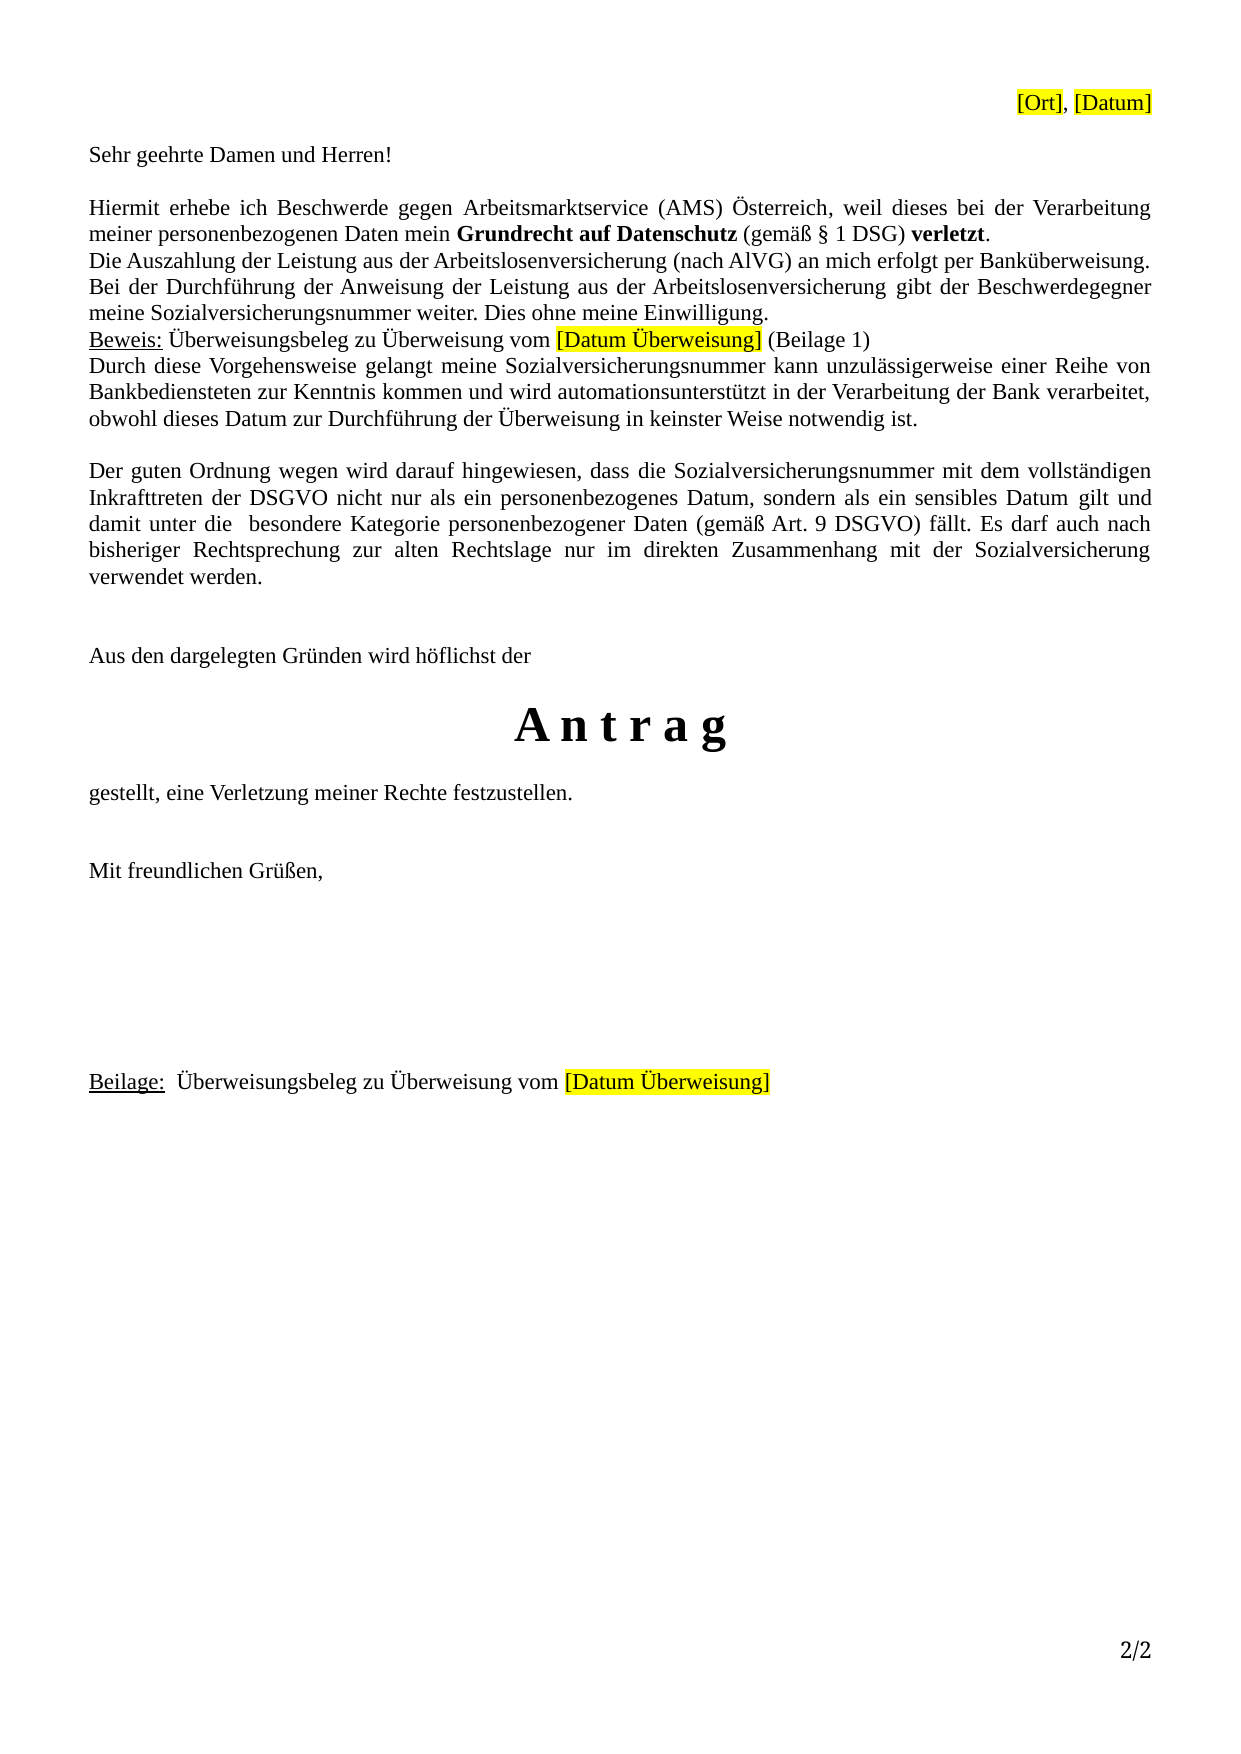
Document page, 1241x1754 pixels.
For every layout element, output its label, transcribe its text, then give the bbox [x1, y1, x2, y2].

text [Ort], [Datum] [88, 88, 1152, 115]
text Mit freundlichen Grüßen, [88, 858, 1152, 884]
text Der guten Ordnung wegen wird darauf hingewiesen, dass die Sozialversicherungsnummer mit dem vollständigen Inkrafttreten der DSGVO nicht nur als ein personenbezogenes Datum, sondern als ein sensibles Datum gilt und damit unter die besondere Kategorie personenbezogener Daten (gemäß Art. 9 DSGVO) fällt. Es darf auch nach bisheriger Rechtsprechung zur alten Rechtslage nur im direkten Zusammenhang mit der Sozialversicherung verwendet werden. [88, 457, 1152, 589]
text Sehr geehrte Damen und Herren! [88, 141, 1152, 168]
text Beweis: Überweisungsbeleg zu Überweisung vom [Datum Überweisung] (Beilage 1) [88, 326, 1152, 352]
text Beilage: Überweisungsbeleg zu Überweisung vom [Datum Überweisung] [88, 1068, 1152, 1095]
text gestellt, eine Verletzung meiner Rechte festzustellen. [88, 778, 1152, 805]
text Aus den dargelegten Gründen wird höflichst der [88, 642, 1152, 668]
text Die Auszahlung der Leistung aus der Arbeitslosenversicherung (nach AlVG) an mich erfolgt per Banküberweisung. Bei der Durchführung der Anweisung der Leistung aus der Arbeitslosenversicherung gibt der Beschwerdegegner meine Sozialversicherungsnummer weiter. Dies ohne meine Einwilligung. [88, 247, 1152, 326]
text Durch diese Vorgehensweise gelangt meine Sozialversicherungsnummer kann unzulässigerweise einer Reihe von Bankbediensteten zur Kenntnis kommen und wird automationsunterstützt in der Verarbeitung der Bank verarbeitet, obwohl dieses Datum zur Durchführung der Überweisung in keinster Weise notwendig ist. [88, 352, 1152, 431]
text A n t r a g [88, 695, 1152, 752]
text Hiermit erhebe ich Beschwerde gegen Arbeitsmarktservice (AMS) Österreich, weil dieses bei der Verarbeitung meiner personenbezogenen Daten mein Grundrecht auf Datenschutz (gemäß § 1 DSG) verletzt. [88, 194, 1152, 247]
